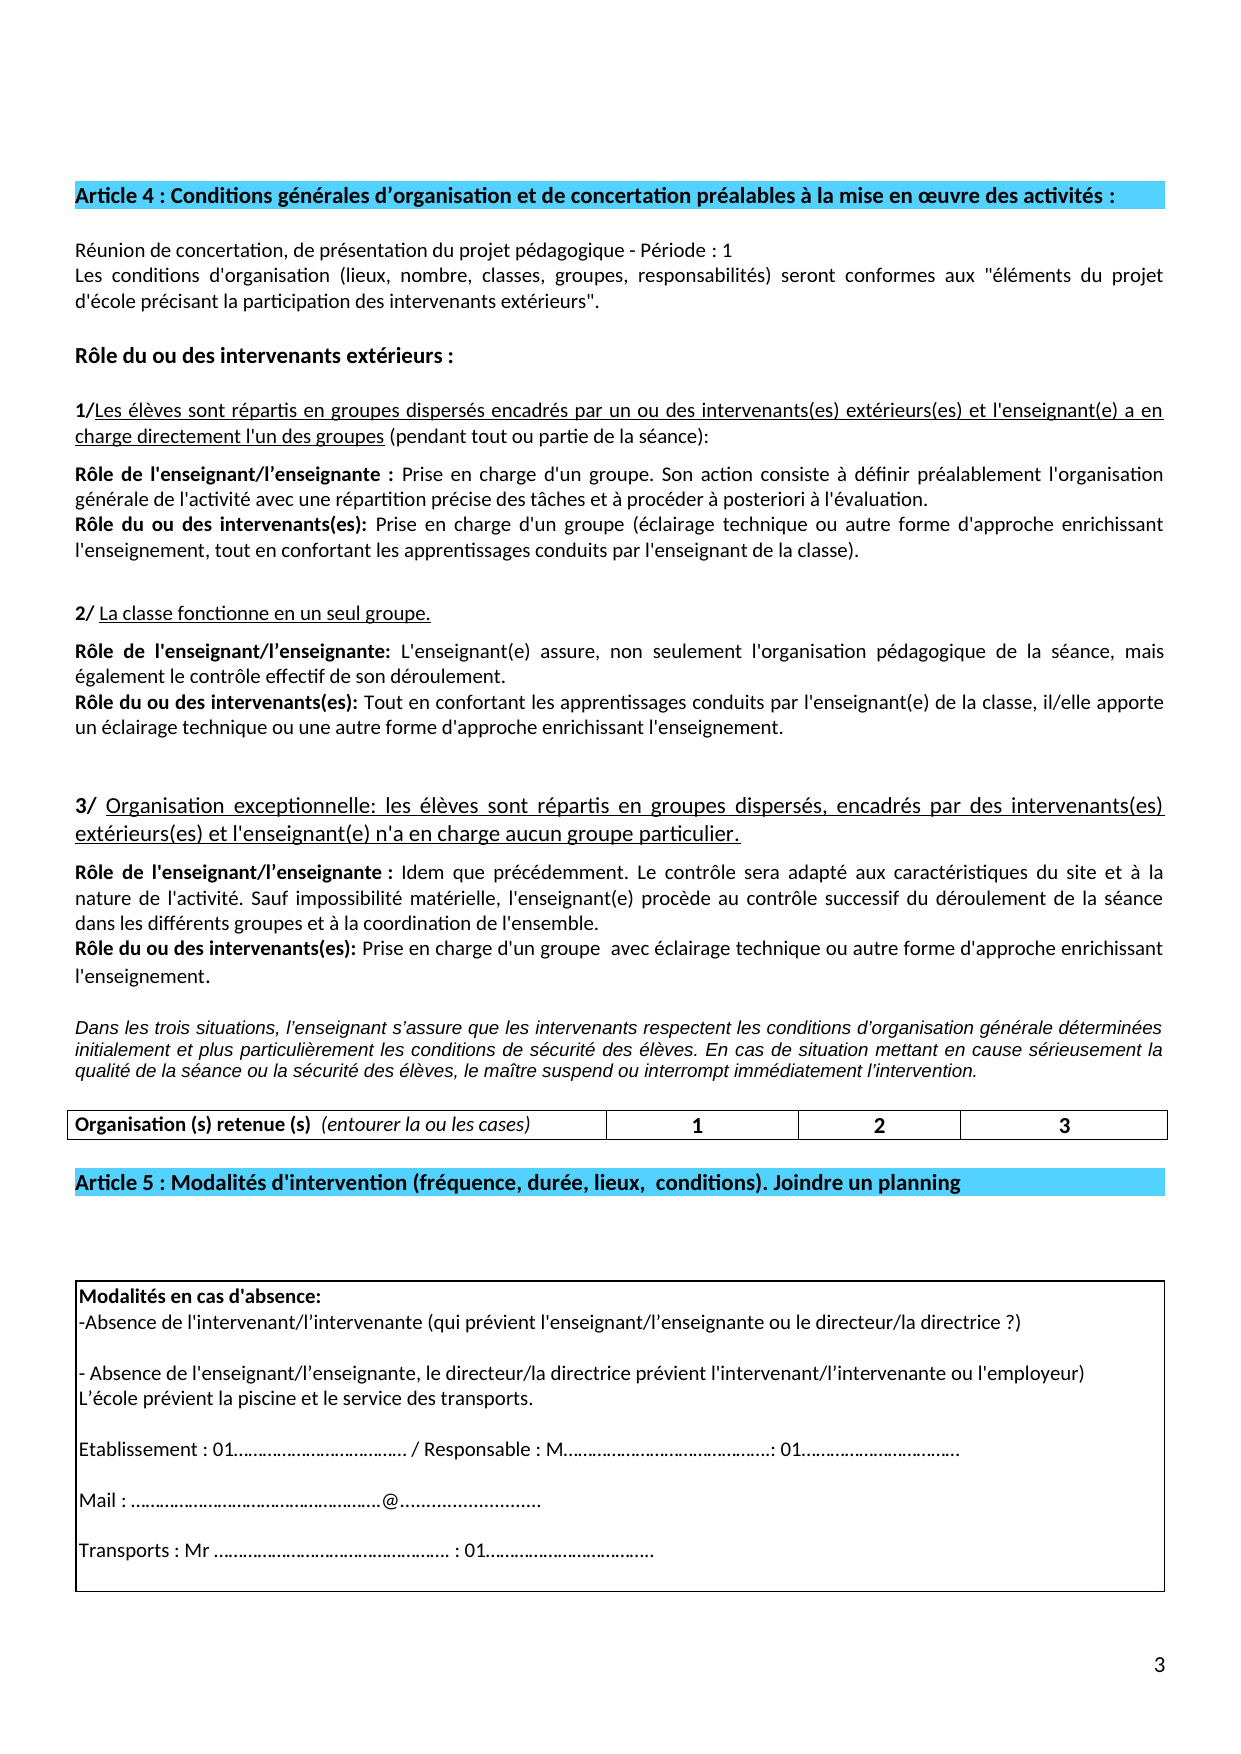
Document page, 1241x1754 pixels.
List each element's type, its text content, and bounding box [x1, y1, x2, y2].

text Dans les trois situations, l’enseignant s’assure que les intervenants respectent les conditions d’organisation générale déterminées initialement et plus particulièrement les conditions de sécurité des élèves. En cas de situation mettant en cause sérieusement la qualité de la séance ou la sécurité des élèves, le maître suspend ou interrompt immédiatement l’intervention. [75, 1017, 1165, 1082]
text Transports : Mr …………………………………………. : 01…………………………….. [77, 1534, 1164, 1563]
text Rôle de l'enseignant/l’enseignante : Prise en charge d'un groupe. Son action consiste à définir préalablement l'organisation générale de l'activité avec une répartition précise des tâches et à procéder à posteriori à l'évaluation. [75, 461, 1165, 512]
text Etablissement : 01……………………………… / Responsable : M…………………………………….: 01…………………………… [77, 1432, 1164, 1461]
text Réunion de concertation, de présentation du projet pédagogique - Période : 1 [75, 237, 1165, 262]
text Modalités en cas d'absence: [77, 1282, 1164, 1305]
text Rôle du ou des intervenants(es): Tout en confortant les apprentissages conduits par l'enseignant(e) de la classe, il/elle apporte un éclairage technique ou une autre forme d'approche enrichissant l'enseignement. [75, 689, 1165, 740]
text L’école prévient la piscine et le service des transports. [77, 1382, 1164, 1411]
table_header 2 [799, 1111, 960, 1139]
text - Absence de l'enseignant/l’enseignante, le directeur/la directrice prévient l'intervenant/l’intervenante ou l'employeur) [77, 1356, 1164, 1382]
text Article 4 : Conditions générales d’organisation et de concertation préalables à la mise en œuvre des activités : [75, 181, 1165, 209]
text Les conditions d'organisation (lieux, nombre, classes, groupes, responsabilités) seront conformes aux "éléments du projet d'école précisant la participation des intervenants extérieurs". [75, 262, 1165, 313]
text 1/Les élèves sont répartis en groupes dispersés encadrés par un ou des intervenants(es) extérieurs(es) et l'enseignant(e) a en charge directement l'un des groupes (pendant tout ou partie de la séance): [75, 397, 1165, 448]
text Rôle du ou des intervenants(es): Prise en charge d'un groupe (éclairage technique ou autre forme d'approche enrichissant l'enseignement, tout en confortant les apprentissages conduits par l'enseignant de la classe). [75, 512, 1165, 562]
table_header 3 [961, 1111, 1167, 1139]
text -Absence de l'intervenant/l’intervenante (qui prévient l'enseignant/l’enseignante ou le directeur/la directrice ?) [77, 1305, 1164, 1334]
text Article 5 : Modalités d'intervention (fréquence, durée, lieux, conditions). Joindre un planning [75, 1168, 1165, 1196]
table_header 1 [607, 1111, 798, 1139]
text Rôle du ou des intervenants extérieurs : [75, 341, 1165, 369]
text Rôle du ou des intervenants(es): Prise en charge d'un groupe avec éclairage technique ou autre forme d'approche enrichissant l'enseignement. [75, 936, 1165, 989]
table_header Organisation (s) retenue (s) (entourer la ou les cases) [68, 1111, 606, 1139]
text Rôle de l'enseignant/l’enseignante: L'enseignant(e) assure, non seulement l'organisation pédagogique de la séance, mais également le contrôle effectif de son déroulement. [75, 638, 1165, 689]
text 2/ La classe fonctionne en un seul groupe. [75, 600, 1165, 626]
text 3/ Organisation exceptionnelle: les élèves sont répartis en groupes dispersés, encadrés par des intervenants(es) extérieurs(es) et l'enseignant(e) n'a en charge aucun groupe particulier. [75, 791, 1165, 847]
text Mail : …………………………………………….@........................... [77, 1483, 1164, 1512]
text Rôle de l'enseignant/l’enseignante : Idem que précédemment. Le contrôle sera adapté aux caractéristiques du site et à la nature de l'activité. Sauf impossibilité matérielle, l'enseignant(e) procède au contrôle successif du déroulement de la séance dans les différents groupes et à la coordination de l'ensemble. [75, 859, 1165, 936]
